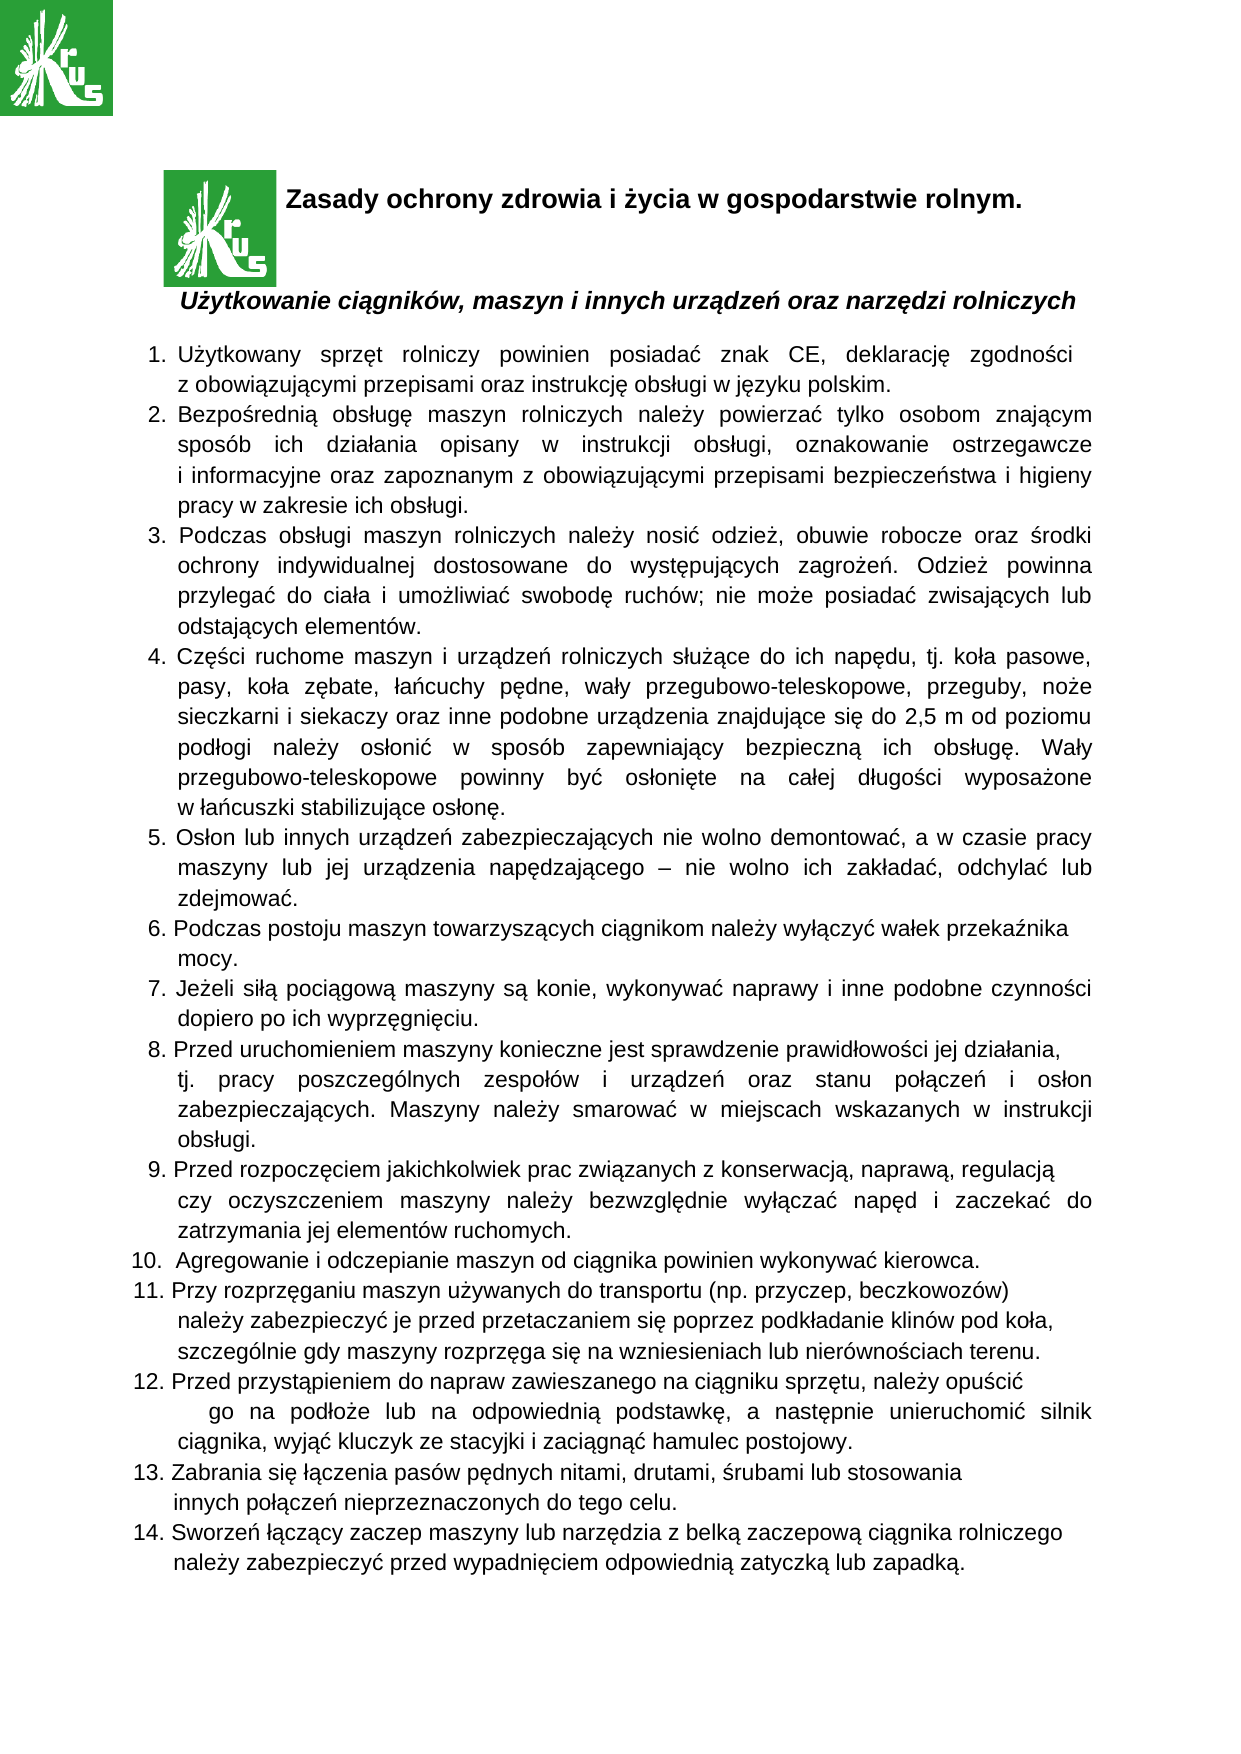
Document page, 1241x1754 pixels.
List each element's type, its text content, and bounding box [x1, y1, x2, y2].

text 14. Sworzeń łączący zaczep maszyny lub narzędzia z belką zaczepową ciągnika rolniczego [133, 1519, 1093, 1545]
text 5. Osłon lub innych urządzeń zabezpieczających nie wolno demontować, a w czasie pracy maszyny lub jej urządzenia napędzającego – nie wolno ich zakładać, odchylać lub zdejmować. [148, 824, 1093, 911]
text 10. Agregowanie i odczepianie maszyn od ciągnika powinien wykonywać kierowca. [118, 1247, 1093, 1273]
text 6. Podczas postoju maszyn towarzyszących ciągnikom należy wyłączyć wałek przekaźnika [148, 915, 1093, 941]
text szczególnie gdy maszyny rozprzęga się na wzniesieniach lub nierównościach terenu. [177, 1338, 1093, 1364]
text 12. Przed przystąpieniem do napraw zawieszanego na ciągniku sprzętu, należy opuścić [133, 1368, 1093, 1394]
text 4. Części ruchome maszyn i urządzeń rolniczych służące do ich napędu, tj. koła pasowe, pasy, koła zębate, łańcuchy pędne, wały przegubowo-teleskopowe, przeguby, noże sieczkarni i siekaczy oraz inne podobne urządzenia znajdujące się do 2,5 m od poziomu podłogi należy osłonić w sposób zapewniający bezpieczną ich obsługę. Wały przegubowo-teleskopowe powinny być osłonięte na całej długości wyposażone w łańcuszki stabilizujące osłonę. [148, 643, 1093, 820]
text tj. pracy poszczególnych zespołów i urządzeń oraz stanu połączeń i osłon zabezpieczających. Maszyny należy smarować w miejscach wskazanych w instrukcji obsługi. [177, 1066, 1093, 1152]
text 13. Zabrania się łączenia pasów pędnych nitami, drutami, śrubami lub stosowania [133, 1458, 1093, 1485]
text innych połączeń nieprzeznaczonych do tego celu. [148, 1489, 1093, 1515]
text mocy. [177, 945, 1093, 971]
text 11. Przy rozprzęganiu maszyn używanych do transportu (np. przyczep, beczkowozów) [133, 1277, 1093, 1303]
text 8. Przed uruchomieniem maszyny konieczne jest sprawdzenie prawidłowości jej działania, [148, 1036, 1093, 1062]
text należy zabezpieczyć je przed przetaczaniem się poprzez podkładanie klinów pod koła, [177, 1307, 1093, 1334]
text go na podłoże lub na odpowiednią podstawkę, a następnie unieruchomić silnik ciągnika, wyjąć kluczyk ze stacyjki i zaciągnąć hamulec postojowy. [148, 1398, 1093, 1454]
text Zasady ochrony zdrowia i życia w gospodarstwie rolnym. [277, 183, 1093, 215]
text 3. Podczas obsługi maszyn rolniczych należy nosić odzież, obuwie robocze oraz środki ochrony indywidualnej dostosowane do występujących zagrożeń. Odzież powinna przylegać do ciała i umożliwiać swobodę ruchów; nie może posiadać zwisających lub odstających elementów. [148, 522, 1093, 639]
text 9. Przed rozpoczęciem jakichkolwiek prac związanych z konserwacją, naprawą, regulacją [148, 1156, 1093, 1183]
list Bezpośrednią obsługę maszyn rolniczych należy powierzać tylko osobom znającym sposób ich działania opisany w instrukcji obsługi, oznakowanie ostrzegawcze i informacyjne oraz zapoznanym z obowiązującymi przepisami bezpieczeństwa i higieny pracy w zakresie ich obsługi. [148, 401, 1093, 518]
text czy oczyszczeniem maszyny należy bezwzględnie wyłączać napęd i zaczekać do zatrzymania jej elementów ruchomych. [177, 1187, 1093, 1243]
text Użytkowanie ciągników, maszyn i innych urządzeń oraz narzędzi rolniczych [148, 286, 1093, 314]
list Użytkowany sprzęt rolniczy powinien posiadać znak CE, deklarację zgodności z obowiązującymi przepisami oraz instrukcję obsługi w języku polskim. [148, 341, 1093, 397]
text należy zabezpieczyć przed wypadnięciem odpowiednią zatyczką lub zapadką. [148, 1549, 1093, 1575]
text 7. Jeżeli siłą pociągową maszyny są konie, wykonywać naprawy i inne podobne czynności dopiero po ich wyprzęgnięciu. [148, 975, 1093, 1032]
picture [163, 170, 277, 287]
picture [0, 0, 113, 116]
